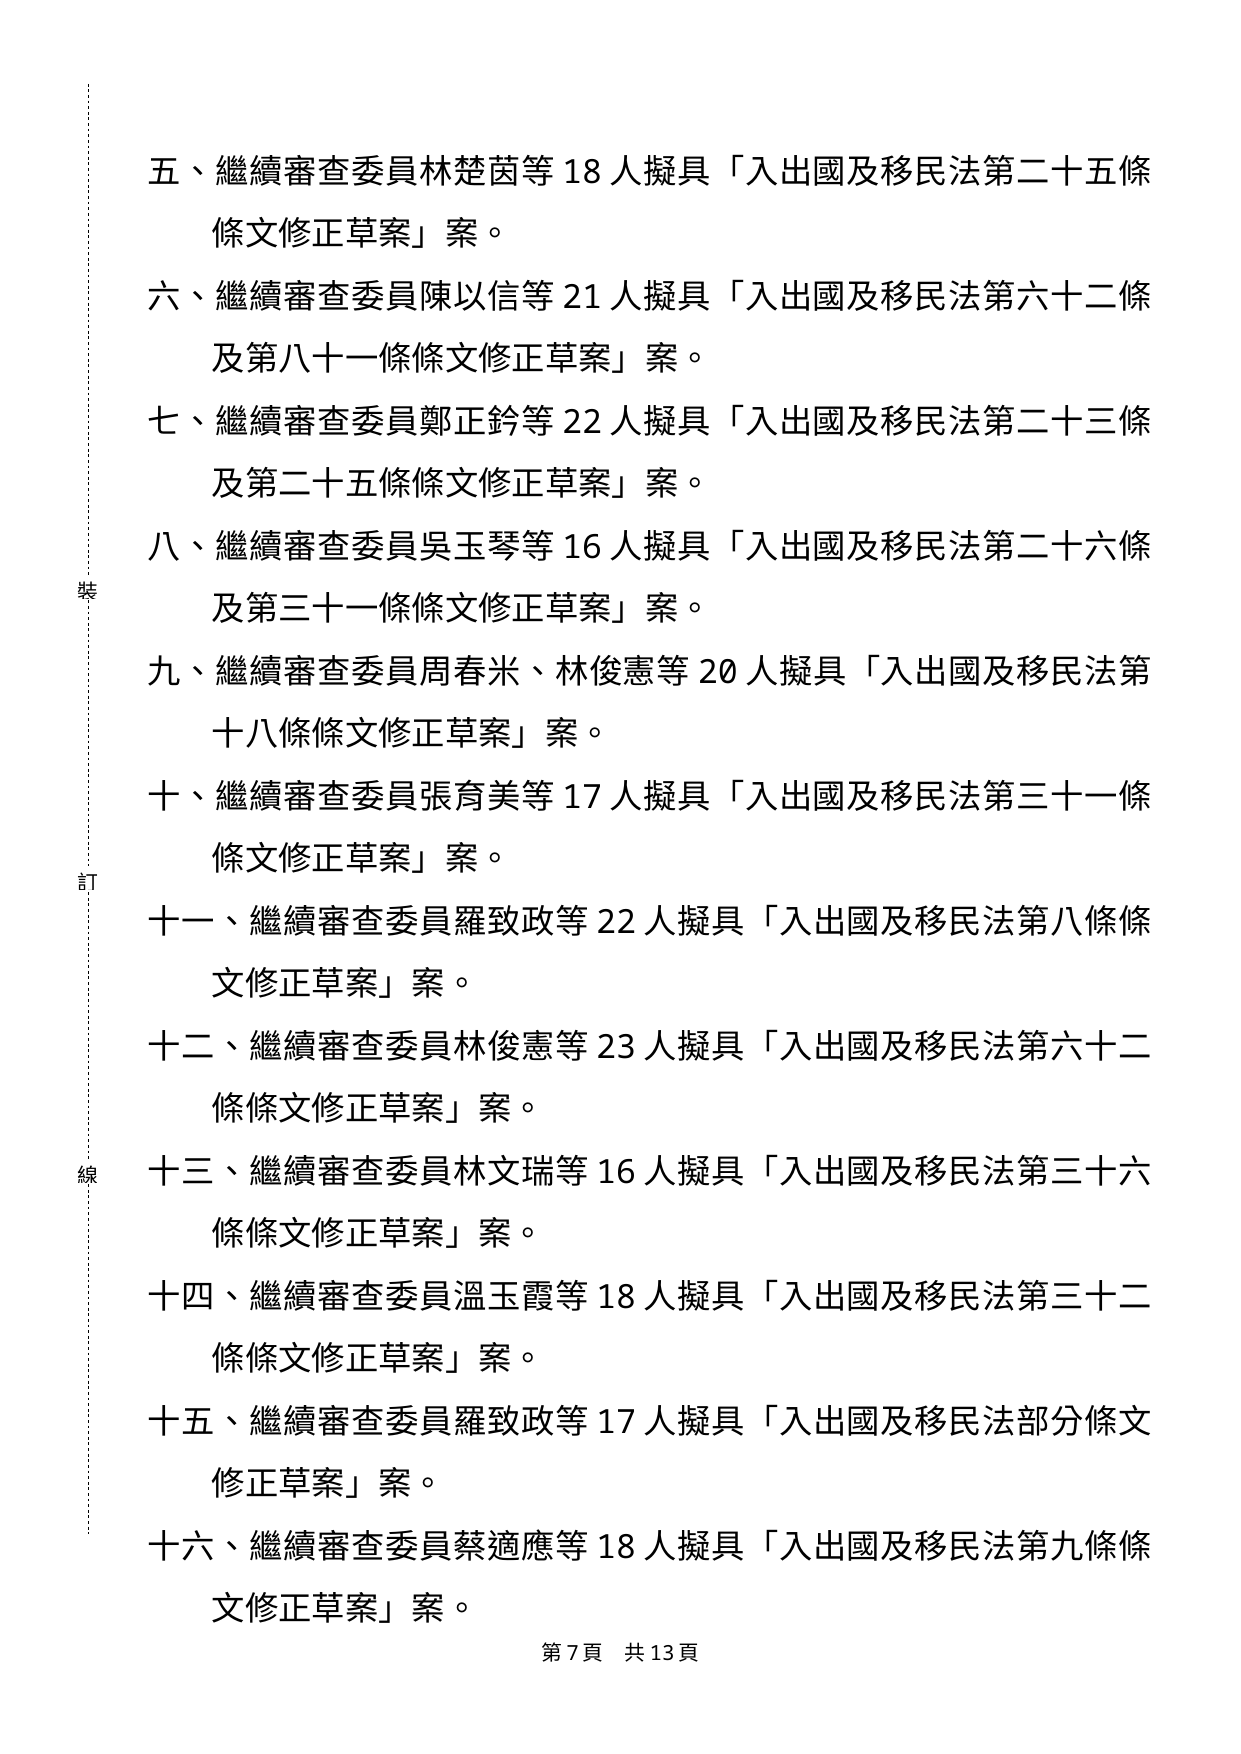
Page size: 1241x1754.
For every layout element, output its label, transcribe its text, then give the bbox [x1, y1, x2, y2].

text 十六、繼續審查委員蔡適應等18人擬具「入出國及移民法第九條條文修正草案」案。 [148, 1502, 1152, 1627]
text 七、繼續審查委員鄭正鈐等22人擬具「入出國及移民法第二十三條及第二十五條條文修正草案」案。 [148, 377, 1152, 502]
text 十一、繼續審查委員羅致政等22人擬具「入出國及移民法第八條條文修正草案」案。 [148, 877, 1152, 1002]
text 十五、繼續審查委員羅致政等17人擬具「入出國及移民法部分條文修正草案」案。 [148, 1377, 1152, 1502]
text 五、繼續審查委員林楚茵等18人擬具「入出國及移民法第二十五條條文修正草案」案。 [148, 127, 1152, 252]
text 十二、繼續審查委員林俊憲等23人擬具「入出國及移民法第六十二條條文修正草案」案。 [148, 1002, 1152, 1127]
text 六、繼續審查委員陳以信等21人擬具「入出國及移民法第六十二條及第八十一條條文修正草案」案。 [148, 252, 1152, 377]
text 十四、繼續審查委員溫玉霞等18人擬具「入出國及移民法第三十二條條文修正草案」案。 [148, 1252, 1152, 1377]
text 十、繼續審查委員張育美等17人擬具「入出國及移民法第三十一條條文修正草案」案。 [148, 752, 1152, 877]
text 八、繼續審查委員吳玉琴等16人擬具「入出國及移民法第二十六條及第三十一條條文修正草案」案。 [148, 502, 1152, 627]
text 九、繼續審查委員周春米、林俊憲等20人擬具「入出國及移民法第十八條條文修正草案」案。 [148, 627, 1152, 752]
text 十三、繼續審查委員林文瑞等16人擬具「入出國及移民法第三十六條條文修正草案」案。 [148, 1127, 1152, 1252]
